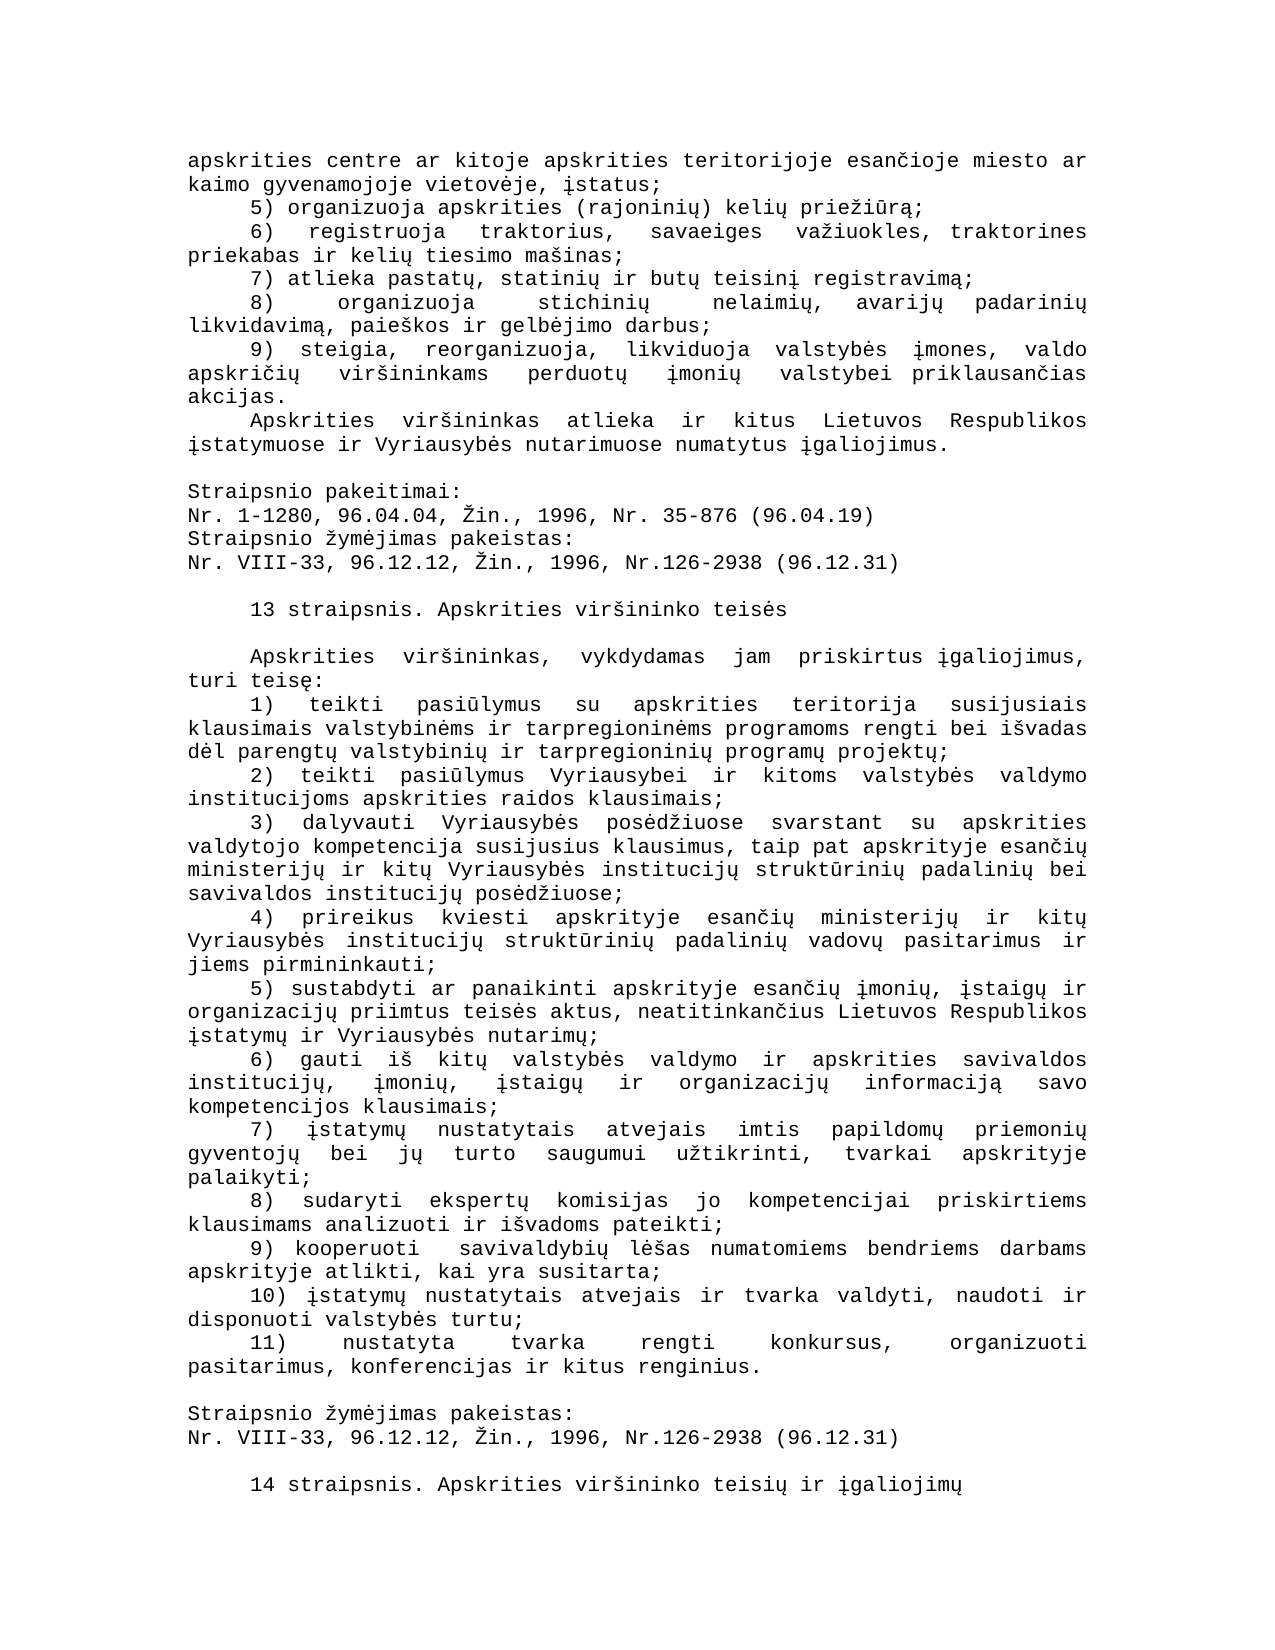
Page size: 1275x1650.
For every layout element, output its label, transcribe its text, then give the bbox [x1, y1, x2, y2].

text Apskrities viršininkas atlieka ir kitus Lietuvos Respublikos įstatymuose ir Vyriausybės nutarimuose numatytus įgaliojimus. [187, 410, 1087, 457]
text Nr. VIII-33, 96.12.12, Žin., 1996, Nr.126-2938 (96.12.31) [187, 552, 1087, 576]
text 7) atlieka pastatų, statinių ir butų teisinį registravimą; [187, 268, 1087, 292]
text Nr. VIII-33, 96.12.12, Žin., 1996, Nr.126-2938 (96.12.31) [187, 1427, 1087, 1451]
text 13 straipsnis. Apskrities viršininko teisės [187, 599, 1087, 623]
text Apskrities viršininkas, vykdydamas jam priskirtus įgaliojimus, turi teisę: [187, 647, 1087, 694]
text 3) dalyvauti Vyriausybės posėdžiuose svarstant su apskrities valdytojo kompetencija susijusius klausimus, taip pat apskrityje esančių ministerijų ir kitų Vyriausybės institucijų struktūrinių padalinių bei savivaldos institucijų posėdžiuose; [187, 812, 1087, 907]
text Nr. 1-1280, 96.04.04, Žin., 1996, Nr. 35-876 (96.04.19) [187, 505, 1087, 528]
text Straipsnio pakeitimai: [187, 481, 1087, 505]
text 11) nustatyta tvarka rengti konkursus, organizuoti pasitarimus, konferencijas ir kitus renginius. [187, 1332, 1087, 1379]
text 6) registruoja traktorius, savaeiges važiuokles, traktorines priekabas ir kelių tiesimo mašinas; [187, 221, 1087, 268]
text 14 straipsnis. Apskrities viršininko teisių ir įgaliojimų [187, 1474, 1087, 1498]
text 9) steigia, reorganizuoja, likviduoja valstybės įmones, valdo apskričių viršininkams perduotų įmonių valstybei priklausančias akcijas. [187, 339, 1087, 410]
text Straipsnio žymėjimas pakeistas: [187, 1403, 1087, 1427]
text Straipsnio žymėjimas pakeistas: [187, 528, 1087, 552]
text 10) įstatymų nustatytais atvejais ir tvarka valdyti, naudoti ir disponuoti valstybės turtu; [187, 1285, 1087, 1332]
text 9) kooperuoti savivaldybių lėšas numatomiems bendriems darbams apskrityje atlikti, kai yra susitarta; [187, 1238, 1087, 1285]
text 4) prireikus kviesti apskrityje esančių ministerijų ir kitų Vyriausybės institucijų struktūrinių padalinių vadovų pasitarimus ir jiems pirmininkauti; [187, 907, 1087, 978]
text 6) gauti iš kitų valstybės valdymo ir apskrities savivaldos institucijų, įmonių, įstaigų ir organizacijų informaciją savo kompetencijos klausimais; [187, 1048, 1087, 1119]
text 1) teikti pasiūlymus su apskrities teritorija susijusiais klausimais valstybinėms ir tarpregioninėms programoms rengti bei išvadas dėl parengtų valstybinių ir tarpregioninių programų projektų; [187, 694, 1087, 765]
text 8) organizuoja stichinių nelaimių, avarijų padarinių likvidavimą, paieškos ir gelbėjimo darbus; [187, 292, 1087, 339]
text apskrities centre ar kitoje apskrities teritorijoje esančioje miesto ar kaimo gyvenamojoje vietovėje, įstatus; [187, 150, 1087, 197]
text 2) teikti pasiūlymus Vyriausybei ir kitoms valstybės valdymo institucijoms apskrities raidos klausimais; [187, 765, 1087, 812]
text 5) organizuoja apskrities (rajoninių) kelių priežiūrą; [187, 197, 1087, 221]
text 8) sudaryti ekspertų komisijas jo kompetencijai priskirtiems klausimams analizuoti ir išvadoms pateikti; [187, 1190, 1087, 1238]
text 7) įstatymų nustatytais atvejais imtis papildomų priemonių gyventojų bei jų turto saugumui užtikrinti, tvarkai apskrityje palaikyti; [187, 1119, 1087, 1190]
text 5) sustabdyti ar panaikinti apskrityje esančių įmonių, įstaigų ir organizacijų priimtus teisės aktus, neatitinkančius Lietuvos Respublikos įstatymų ir Vyriausybės nutarimų; [187, 978, 1087, 1048]
